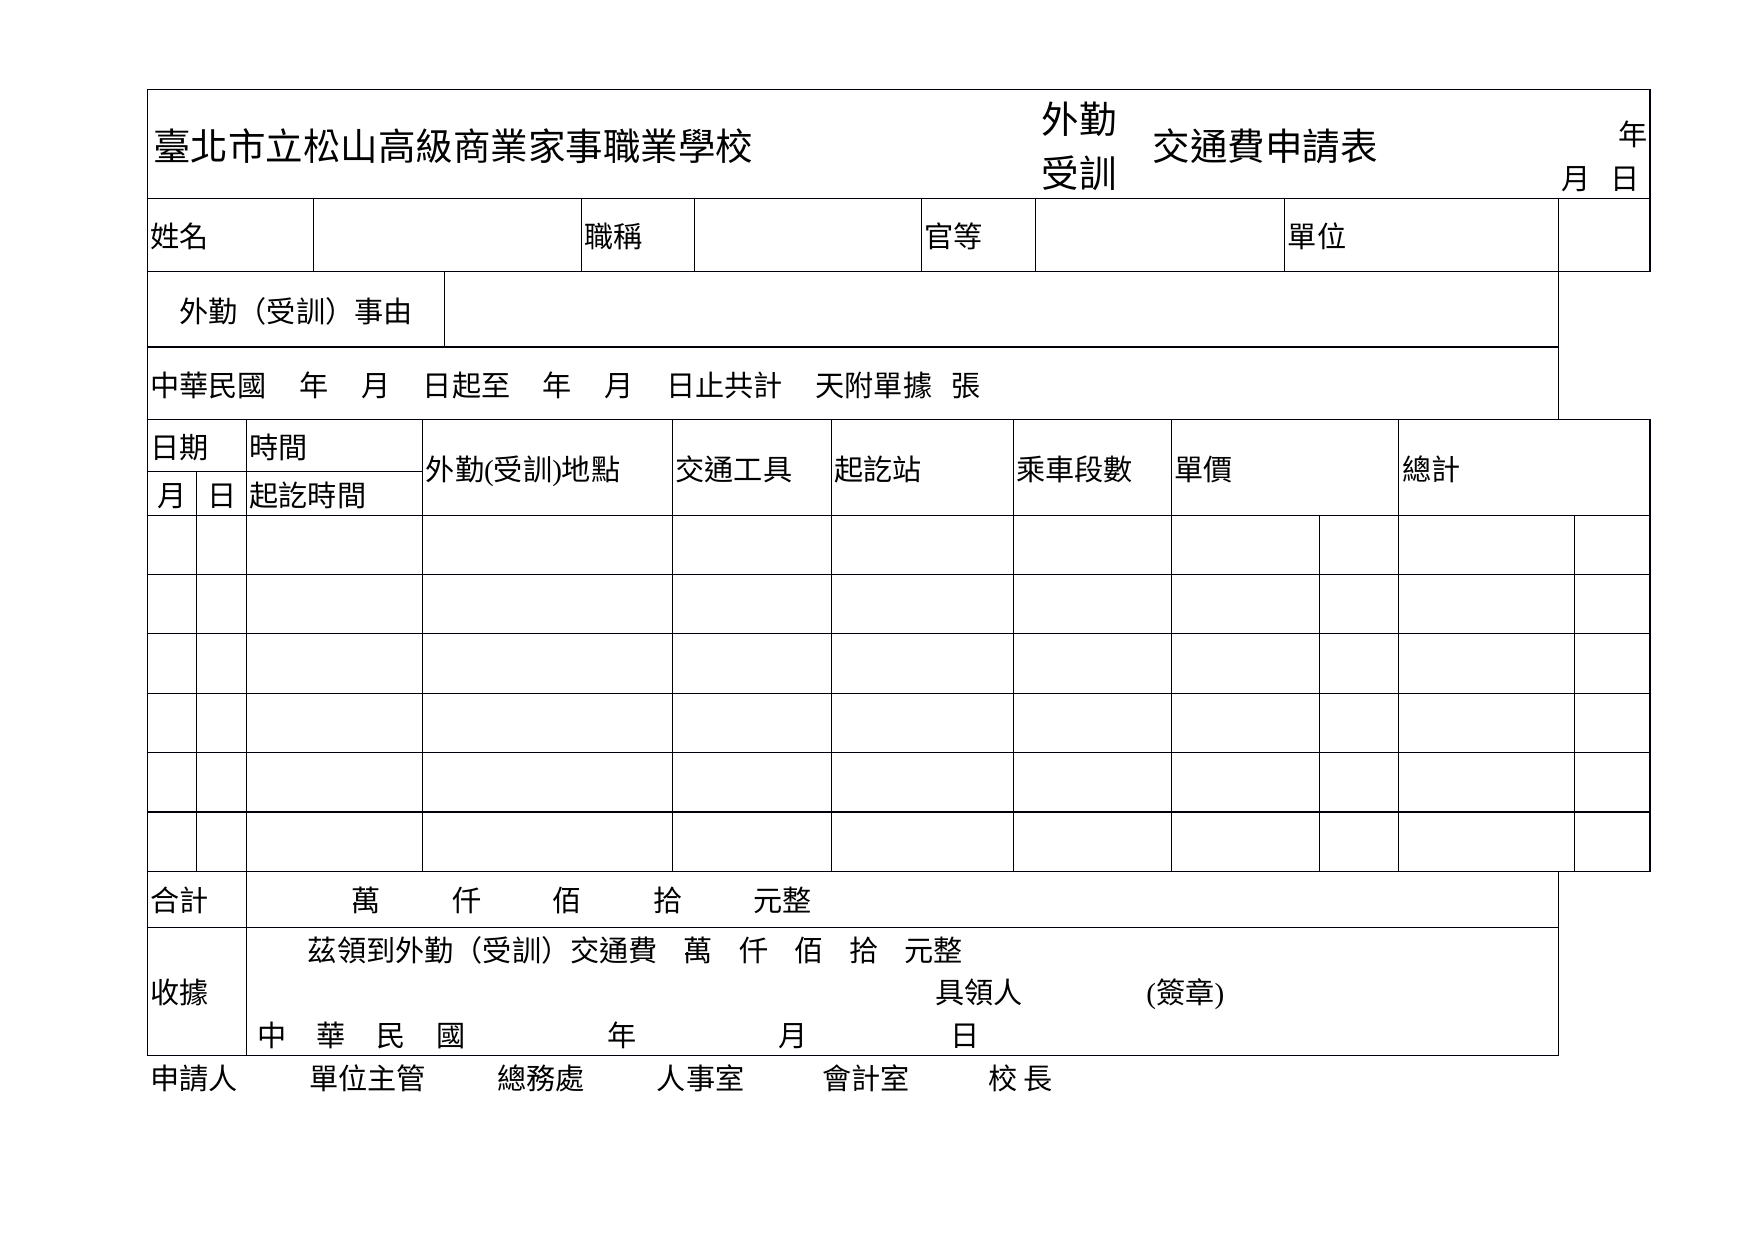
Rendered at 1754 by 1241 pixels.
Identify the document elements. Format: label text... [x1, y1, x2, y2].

table_cell [197, 694, 246, 752]
table_cell [1320, 753, 1398, 811]
table_cell [1399, 694, 1574, 752]
table_cell 外勤（受訓）事由 [148, 272, 444, 346]
table_header 外勤 受訓 [1036, 90, 1150, 198]
table_cell [832, 813, 1013, 871]
table_cell [1575, 813, 1649, 871]
table_cell 萬 仟 佰 拾 元整 [247, 872, 1558, 927]
table_cell [247, 813, 422, 871]
table_cell [673, 516, 831, 574]
table_cell [1172, 634, 1319, 693]
table_cell [314, 199, 581, 271]
table_cell 總計 [1399, 420, 1649, 514]
table_cell [1575, 575, 1649, 633]
table_cell [832, 753, 1013, 811]
table_cell [673, 813, 831, 871]
table_cell [1172, 813, 1319, 871]
table_cell [1172, 694, 1319, 752]
table_cell [423, 813, 672, 871]
table_cell 起訖站 [832, 420, 1013, 514]
table_cell [1014, 694, 1171, 752]
table_cell [247, 753, 422, 811]
table_cell [1320, 575, 1398, 633]
table_cell [423, 694, 672, 752]
table_cell [197, 634, 246, 693]
text 申請人 單位主管 總務處 人事室 會計室 校 長 [150, 1056, 1604, 1098]
table_cell [695, 199, 921, 271]
table_cell 乘車段數 [1014, 420, 1171, 514]
table_cell 日 [197, 472, 246, 514]
table_cell [197, 813, 246, 871]
table_cell [832, 575, 1013, 633]
table_cell 合計 [148, 872, 246, 927]
table_cell [148, 575, 196, 633]
table_cell [148, 813, 196, 871]
table_cell [673, 694, 831, 752]
table_cell [1575, 753, 1649, 811]
table_cell [445, 272, 1558, 346]
table_cell [1559, 199, 1649, 271]
table_cell [148, 694, 196, 752]
table_cell [1172, 575, 1319, 633]
table_cell [832, 634, 1013, 693]
table_cell [1014, 575, 1171, 633]
table_cell [1172, 516, 1319, 574]
table_cell [247, 575, 422, 633]
table_cell [673, 634, 831, 693]
table_cell [1320, 813, 1398, 871]
table_cell 官等 [922, 199, 1035, 271]
table_cell [1014, 813, 1171, 871]
table_cell 單位 [1285, 199, 1558, 271]
table_cell [1036, 199, 1284, 271]
table_cell [1399, 516, 1574, 574]
table_cell [1014, 753, 1171, 811]
table_cell [673, 575, 831, 633]
table_cell 姓名 [148, 199, 313, 271]
table_cell [423, 753, 672, 811]
table_cell 起訖時間 [247, 472, 422, 514]
table_cell [1399, 813, 1574, 871]
table_cell 單價 [1172, 420, 1398, 514]
table_cell [423, 575, 672, 633]
table_cell [1014, 516, 1171, 574]
table_cell [197, 575, 246, 633]
table_cell [423, 516, 672, 574]
table_cell 中華民國 年 月 日起至 年 月 日止共計 天附單據 張 [148, 348, 1558, 419]
table_cell [1320, 694, 1398, 752]
table_cell 職稱 [582, 199, 694, 271]
table_cell [1320, 634, 1398, 693]
table_cell [1399, 753, 1574, 811]
table_cell 外勤(受訓)地點 [423, 420, 672, 514]
table_cell [1320, 516, 1398, 574]
table_cell [832, 694, 1013, 752]
table_cell 茲領到外勤（受訓）交通費 萬 仟 佰 拾 元整 具領人 (簽章) 中華民國 年 月 日 [247, 928, 1558, 1054]
table_cell [1575, 516, 1649, 574]
table_header 交通費申請表 [1150, 90, 1558, 198]
table_cell [832, 516, 1013, 574]
table_cell 收據 [148, 928, 246, 1054]
table_cell [1399, 575, 1574, 633]
table_cell [148, 634, 196, 693]
table_cell [247, 634, 422, 693]
table_header 年 月 日 [1559, 90, 1649, 198]
table_cell [1014, 634, 1171, 693]
table_cell [1575, 634, 1649, 693]
table_cell [247, 516, 422, 574]
table_cell [1575, 694, 1649, 752]
table_cell [197, 516, 246, 574]
table_cell [673, 753, 831, 811]
table_cell 交通工具 [673, 420, 831, 514]
table_cell [148, 753, 196, 811]
table_header 臺北市立松山高級商業家事職業學校 [148, 90, 1036, 198]
table_cell [247, 694, 422, 752]
table_cell 時間 [247, 420, 422, 471]
table_cell 月 [148, 472, 196, 514]
table_cell [148, 516, 196, 574]
table_cell [197, 753, 246, 811]
table_cell 日期 [148, 420, 246, 471]
table_cell [1172, 753, 1319, 811]
table_cell [1399, 634, 1574, 693]
table_cell [423, 634, 672, 693]
